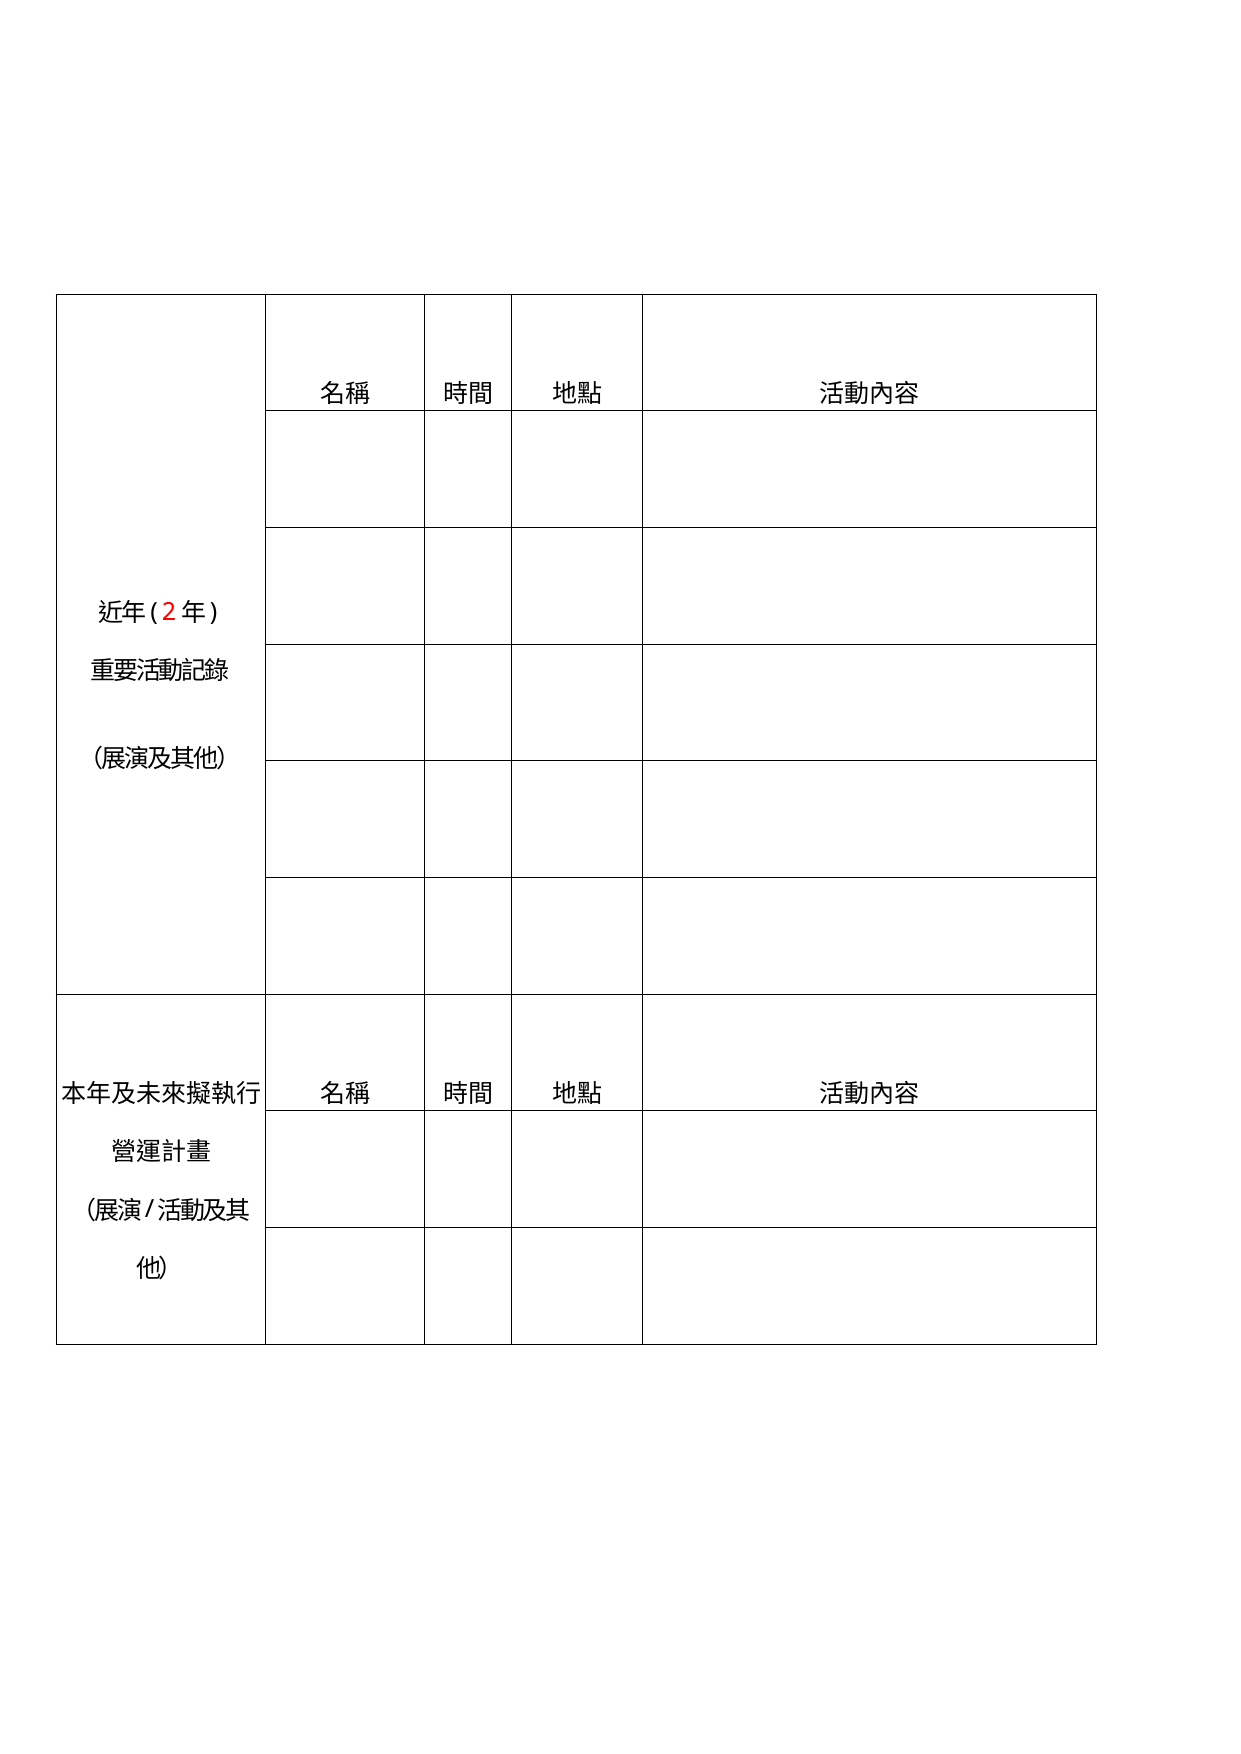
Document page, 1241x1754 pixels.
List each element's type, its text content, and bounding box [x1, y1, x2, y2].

table_cell 地點 [512, 995, 642, 1110]
table_cell [643, 411, 1096, 527]
table_cell [425, 645, 511, 760]
table_cell [266, 411, 424, 527]
table_cell 近年(2年) 重要活動記錄 （展演及其他） [57, 295, 265, 994]
table_cell [643, 528, 1096, 644]
table_cell 名稱 [266, 995, 424, 1110]
table_cell 時間 [425, 295, 511, 410]
table_cell [512, 528, 642, 644]
table_cell [643, 878, 1096, 994]
table_cell 名稱 [266, 295, 424, 410]
table_cell [425, 411, 511, 527]
table_cell [425, 878, 511, 994]
table_cell 本年及未來擬執行營運計畫 （展演/活動及其他） [57, 995, 265, 1344]
table_cell [425, 528, 511, 644]
table_cell [643, 1228, 1096, 1344]
table_cell [425, 761, 511, 877]
table_cell [643, 761, 1096, 877]
table_cell [266, 645, 424, 760]
table_cell [266, 761, 424, 877]
table_cell 活動內容 [643, 995, 1096, 1110]
table_cell [512, 645, 642, 760]
table_cell [643, 645, 1096, 760]
table_cell [425, 1111, 511, 1227]
table_cell [512, 1228, 642, 1344]
table_cell [643, 1111, 1096, 1227]
table_cell [512, 878, 642, 994]
table_cell 時間 [425, 995, 511, 1110]
table_cell [512, 1111, 642, 1227]
table_cell [425, 1228, 511, 1344]
table_cell [266, 878, 424, 994]
table_cell 地點 [512, 295, 642, 410]
table_cell [512, 411, 642, 527]
table_cell [266, 1228, 424, 1344]
table_cell 活動內容 [643, 295, 1096, 410]
table_cell [266, 1111, 424, 1227]
table_cell [512, 761, 642, 877]
table_cell [266, 528, 424, 644]
